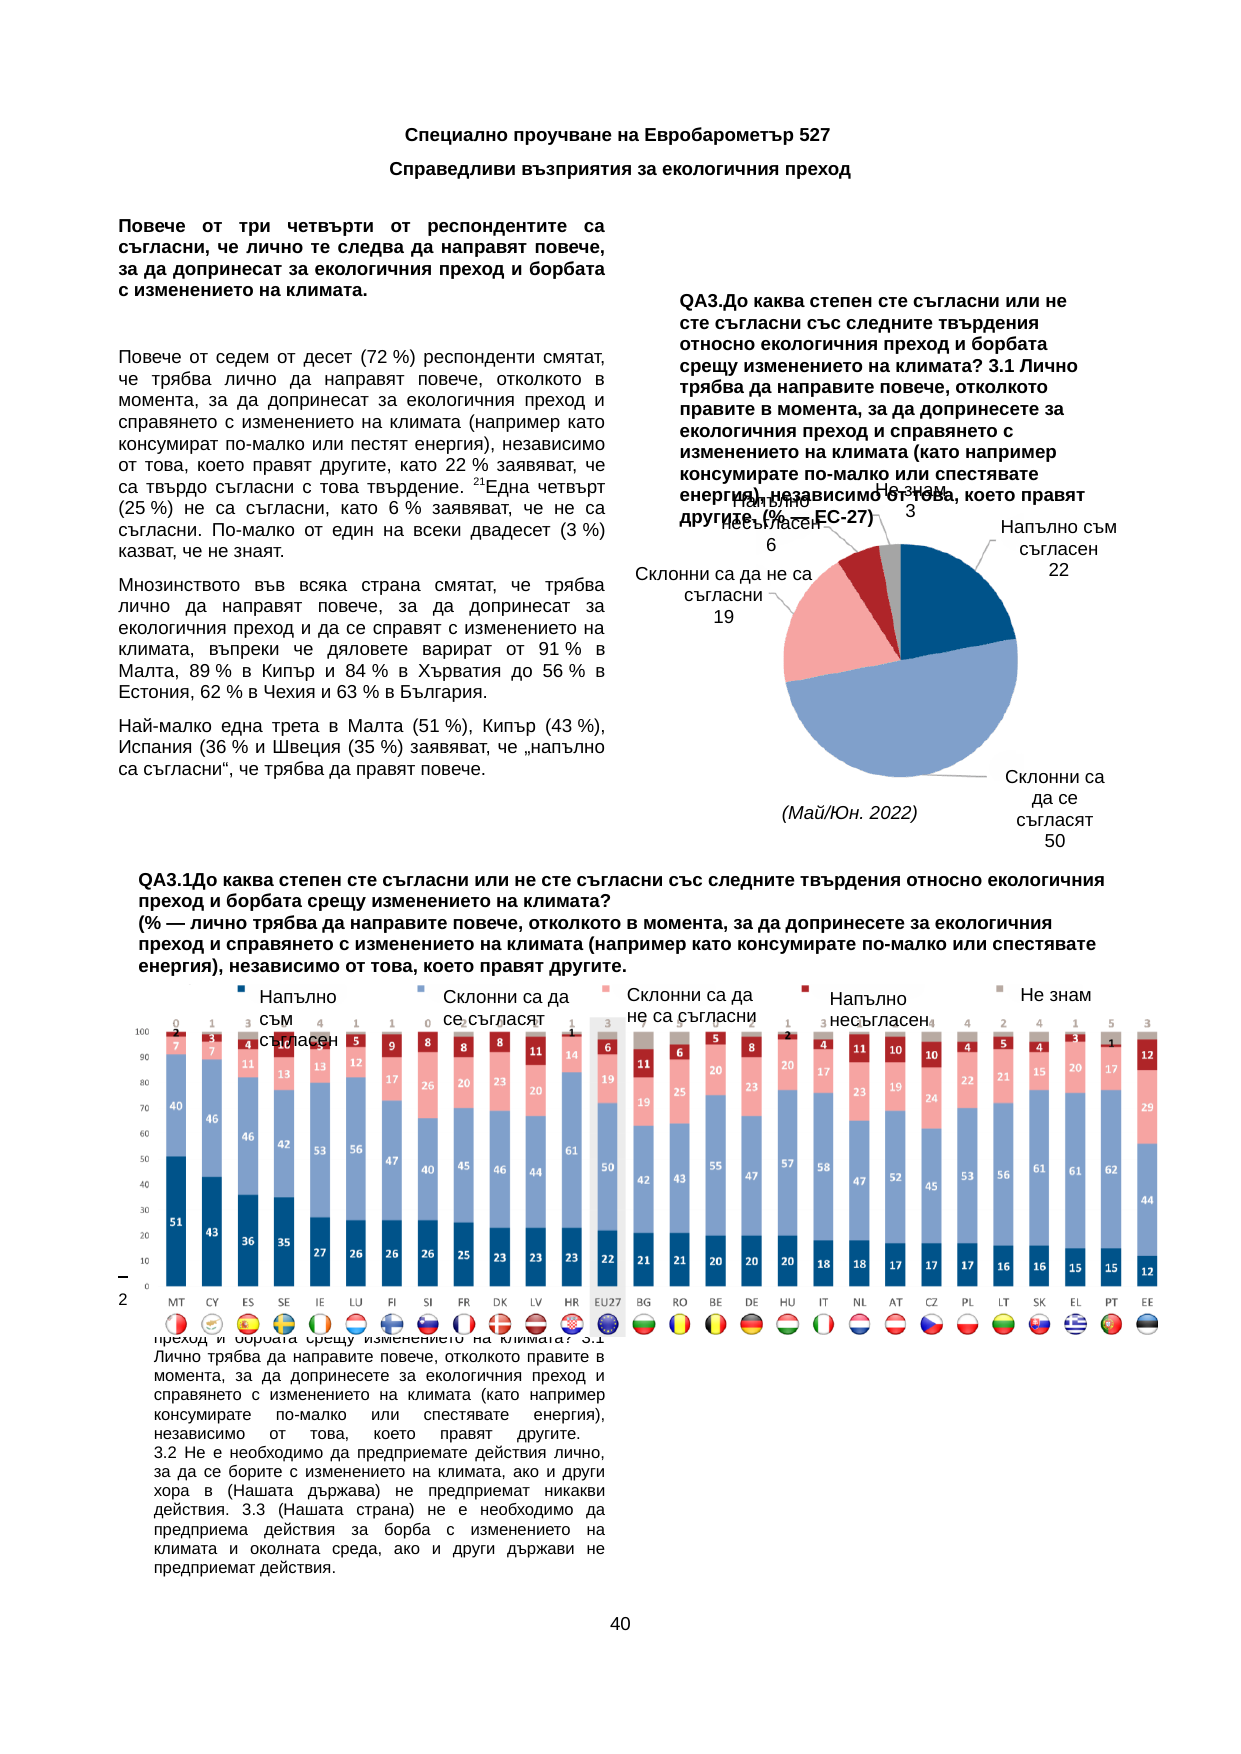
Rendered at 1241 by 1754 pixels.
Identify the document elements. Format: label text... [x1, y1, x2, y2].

picture [756, 505, 1024, 781]
picture [128, 984, 1158, 1337]
text Повече от три четвърти от респондентите са съгласни, че лично те следва да направят повече, за да допринесат за екологичния преход и борбата с изменението на климата. [118, 214, 605, 301]
text ТОВА Е QA3. До каква степен сте съгласни или не сте съгласни със следните твърдения относно екологичния преход и борбата срещу изменението на климата? 3.1 Лично трябва да направите повече, отколкото правите в момента, за да допринесете за екологичния преход и справянето с изменението на климата (като например консумирате по-малко или спестявате енергия), независимо от това, което правят другите. 3.2 Не е необходимо да предприемате действия лично, за да се борите с изменението на климата, ако и други хора в (Нашата държава) не предприемат никакви действия. 3.3 (Нашата страна) не е необходимо да предприема действия за борба с изменението на климата и околната среда, ако и други държави не предприемат действия. [118, 1289, 605, 1577]
text Най-малко една трета в Малта (51 %), Кипър (43 %), Испания (36 % и Швеция (35 %) заявяват, че „напълно са съгласни“, че трябва да правят повече. [118, 715, 605, 779]
text Мнозинството във всяка страна смятат, че трябва лично да направят повече, за да допринесат за екологичния преход и да се справят с изменението на климата, въпреки че дяловете варират от 91 % в Малта, 89 % в Кипър и 84 % в Хърватия до 56 % в Естония, 62 % в Чехия и 63 % в България. [118, 573, 605, 703]
text Повече от седем от десет (72 %) респонденти смятат, че трябва лично да направят повече, отколкото в момента, за да допринесат за екологичния преход и справянето с изменението на климата (например като консумират по-малко или пестят енергия), независимо от това, което правят другите, като 22 % заявяват, че са твърдо съгласни с това твърдение. Една четвърт (25 %) не са съгласни, като 6 % заявяват, че не са съгласни. По-малко от един на всеки двадесет (3 %) казват, че не знаят. [118, 346, 605, 562]
